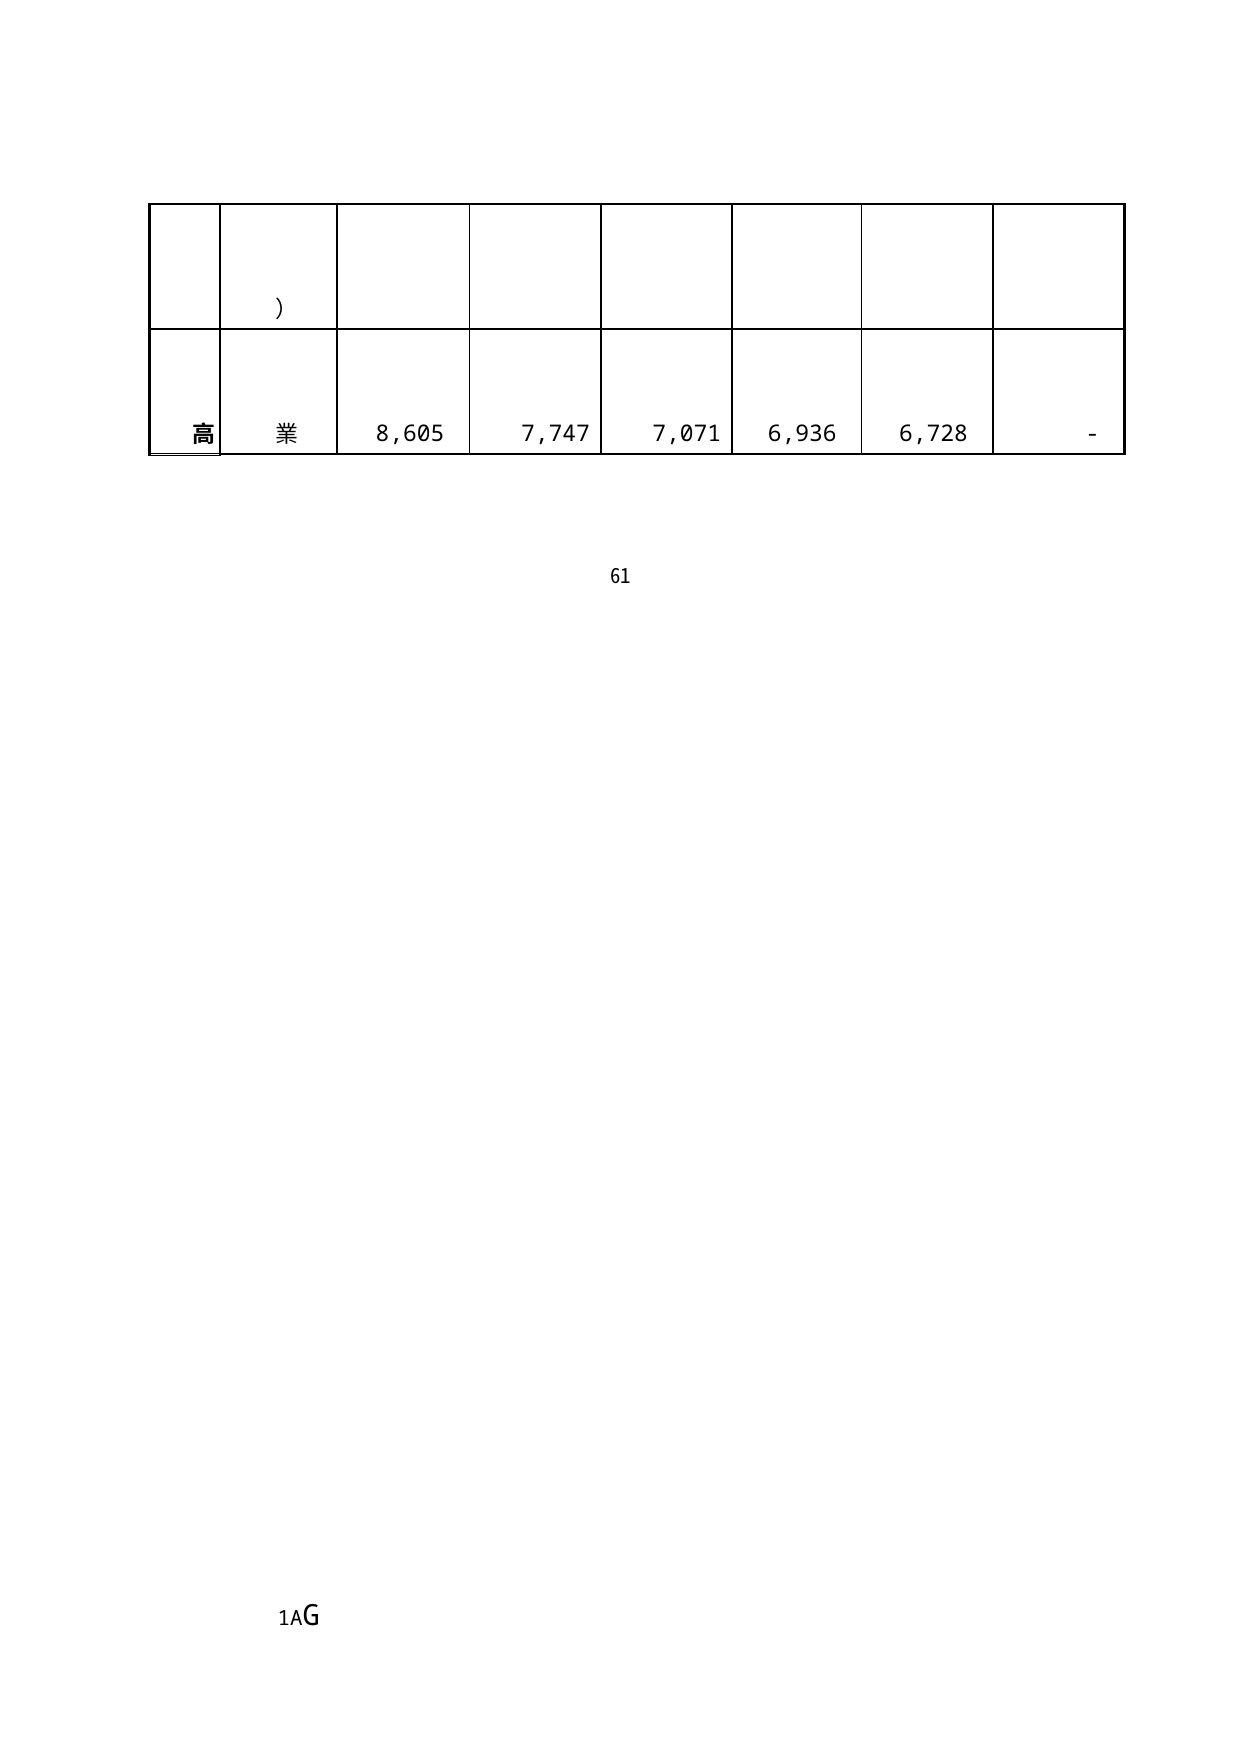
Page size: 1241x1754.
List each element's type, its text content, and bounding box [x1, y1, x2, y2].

table_cell 業 [221, 330, 336, 453]
table_cell [602, 205, 731, 328]
table_cell [862, 205, 992, 328]
table_cell 7,071 [602, 330, 731, 453]
table_cell 6,936 [733, 330, 861, 453]
table_cell [994, 205, 1123, 328]
table_cell [338, 205, 469, 328]
table_cell [470, 205, 600, 328]
table_cell - [994, 330, 1123, 453]
table_cell [733, 205, 861, 328]
table_cell 高 [151, 330, 219, 453]
table_cell ） [221, 205, 336, 328]
table_cell 8,605 [338, 330, 469, 453]
table_cell 7,747 [470, 330, 600, 453]
table_cell 6,728 [862, 330, 992, 453]
table_cell [151, 205, 219, 328]
